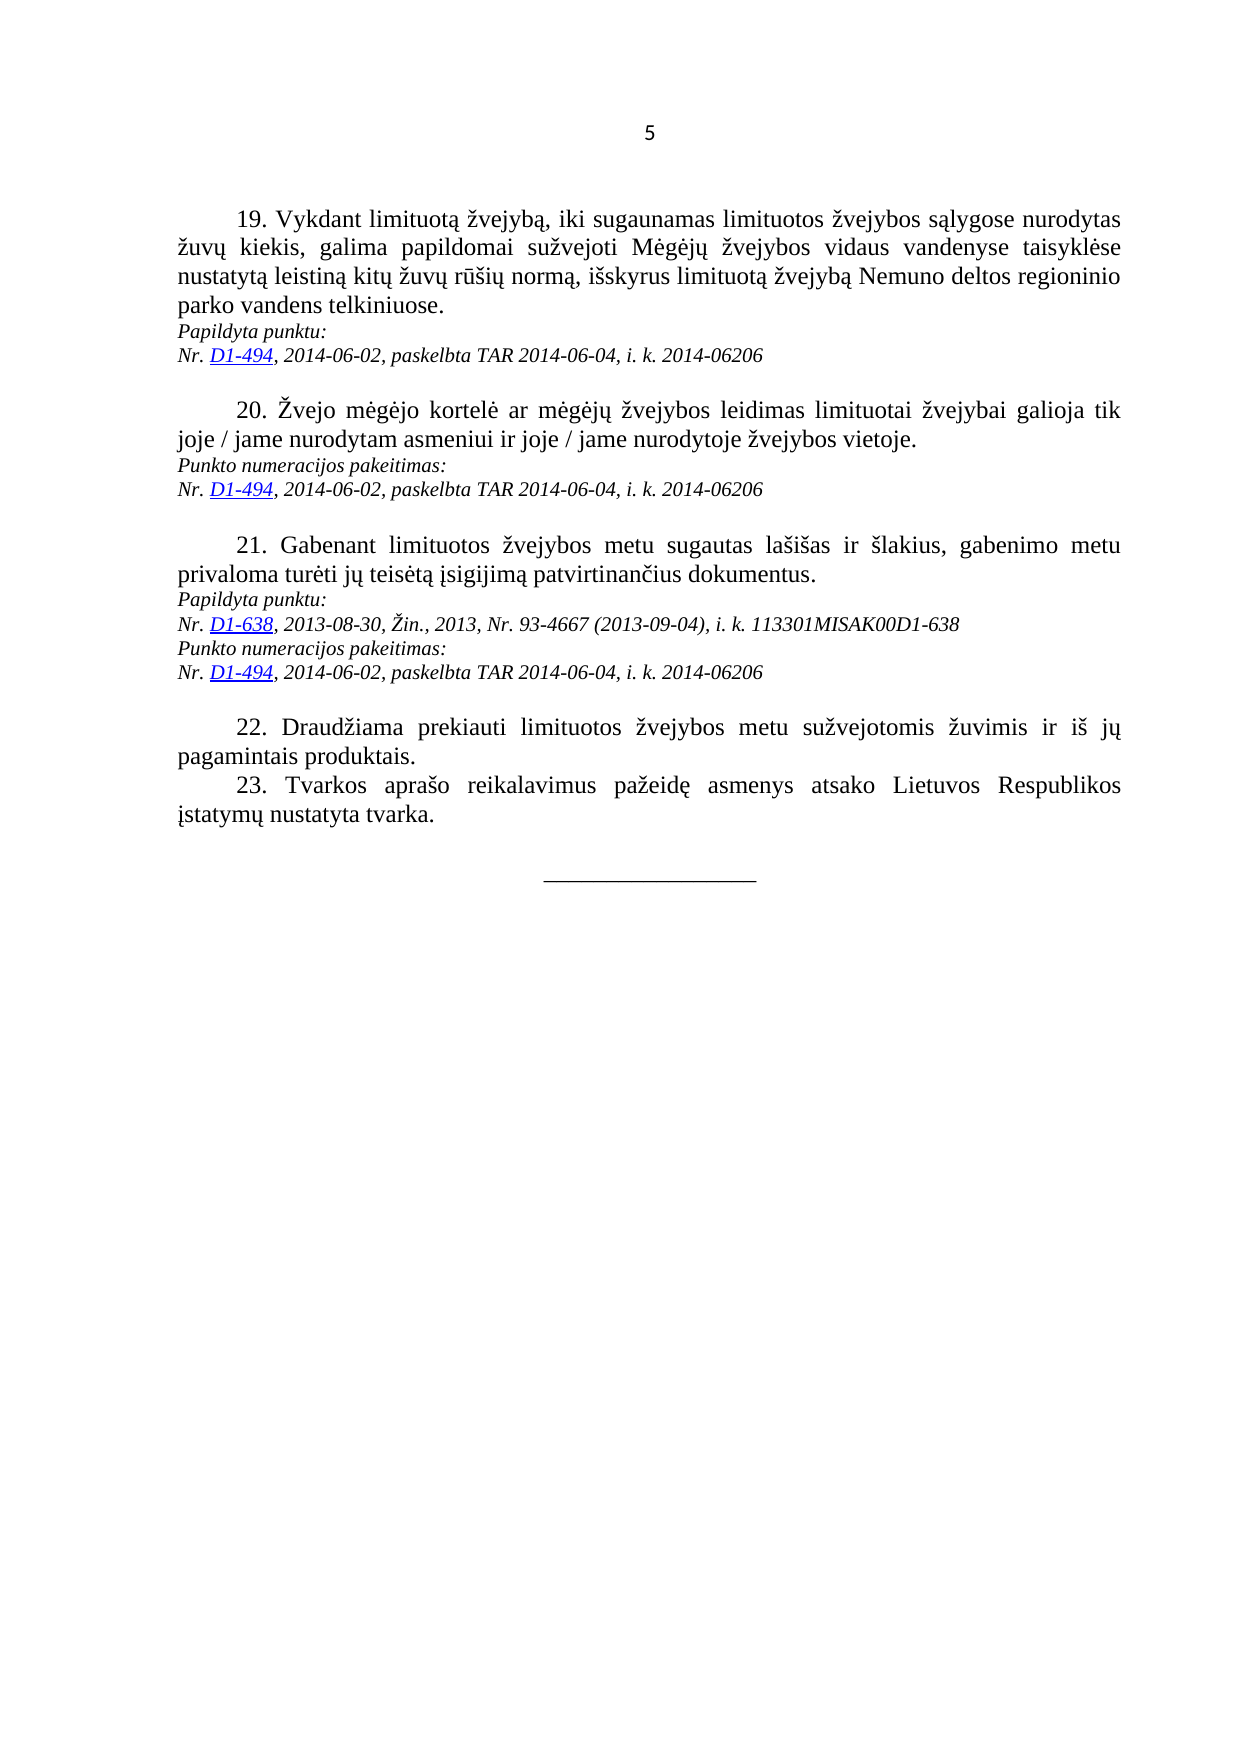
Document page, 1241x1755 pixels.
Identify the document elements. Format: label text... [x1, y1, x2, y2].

text 22. Draudžiama prekiauti limituotos žvejybos metu sužvejotomis žuvimis ir iš jų pagamintais produktais. [177, 712, 1122, 770]
text Nr. D1-494, 2014-06-02, paskelbta TAR 2014-06-04, i. k. 2014-06206 [177, 477, 1122, 501]
text 23. Tvarkos aprašo reikalavimus pažeidę asmenys atsako Lietuvos Respublikos įstatymų nustatyta tvarka. [177, 770, 1122, 827]
text _________________ [177, 856, 1122, 885]
text Punkto numeracijos pakeitimas: [177, 636, 1122, 659]
text Papildyta punktu: [177, 319, 1122, 343]
text 19. Vykdant limituotą žvejybą, iki sugaunamas limituotos žvejybos sąlygose nurodytas žuvų kiekis, galima papildomai sužvejoti Mėgėjų žvejybos vidaus vandenyse taisyklėse nustatytą leistiną kitų žuvų rūšių normą, išskyrus limituotą žvejybą Nemuno deltos regioninio parko vandens telkiniuose. [177, 204, 1122, 319]
text 21. Gabenant limituotos žvejybos metu sugautas lašišas ir šlakius, gabenimo metu privaloma turėti jų teisėtą įsigijimą patvirtinančius dokumentus. [177, 530, 1122, 587]
text Punkto numeracijos pakeitimas: [177, 453, 1122, 477]
text Nr. D1-494, 2014-06-02, paskelbta TAR 2014-06-04, i. k. 2014-06206 [177, 343, 1122, 367]
text Papildyta punktu: [177, 587, 1122, 611]
text Nr. D1-638, 2013-08-30, Žin., 2013, Nr. 93-4667 (2013-09-04), i. k. 113301MISAK00D1-638 [177, 611, 1122, 636]
text Nr. D1-494, 2014-06-02, paskelbta TAR 2014-06-04, i. k. 2014-06206 [177, 659, 1122, 684]
text 20. Žvejo mėgėjo kortelė ar mėgėjų žvejybos leidimas limituotai žvejybai galioja tik joje / jame nurodytam asmeniui ir joje / jame nurodytoje žvejybos vietoje. [177, 396, 1122, 453]
